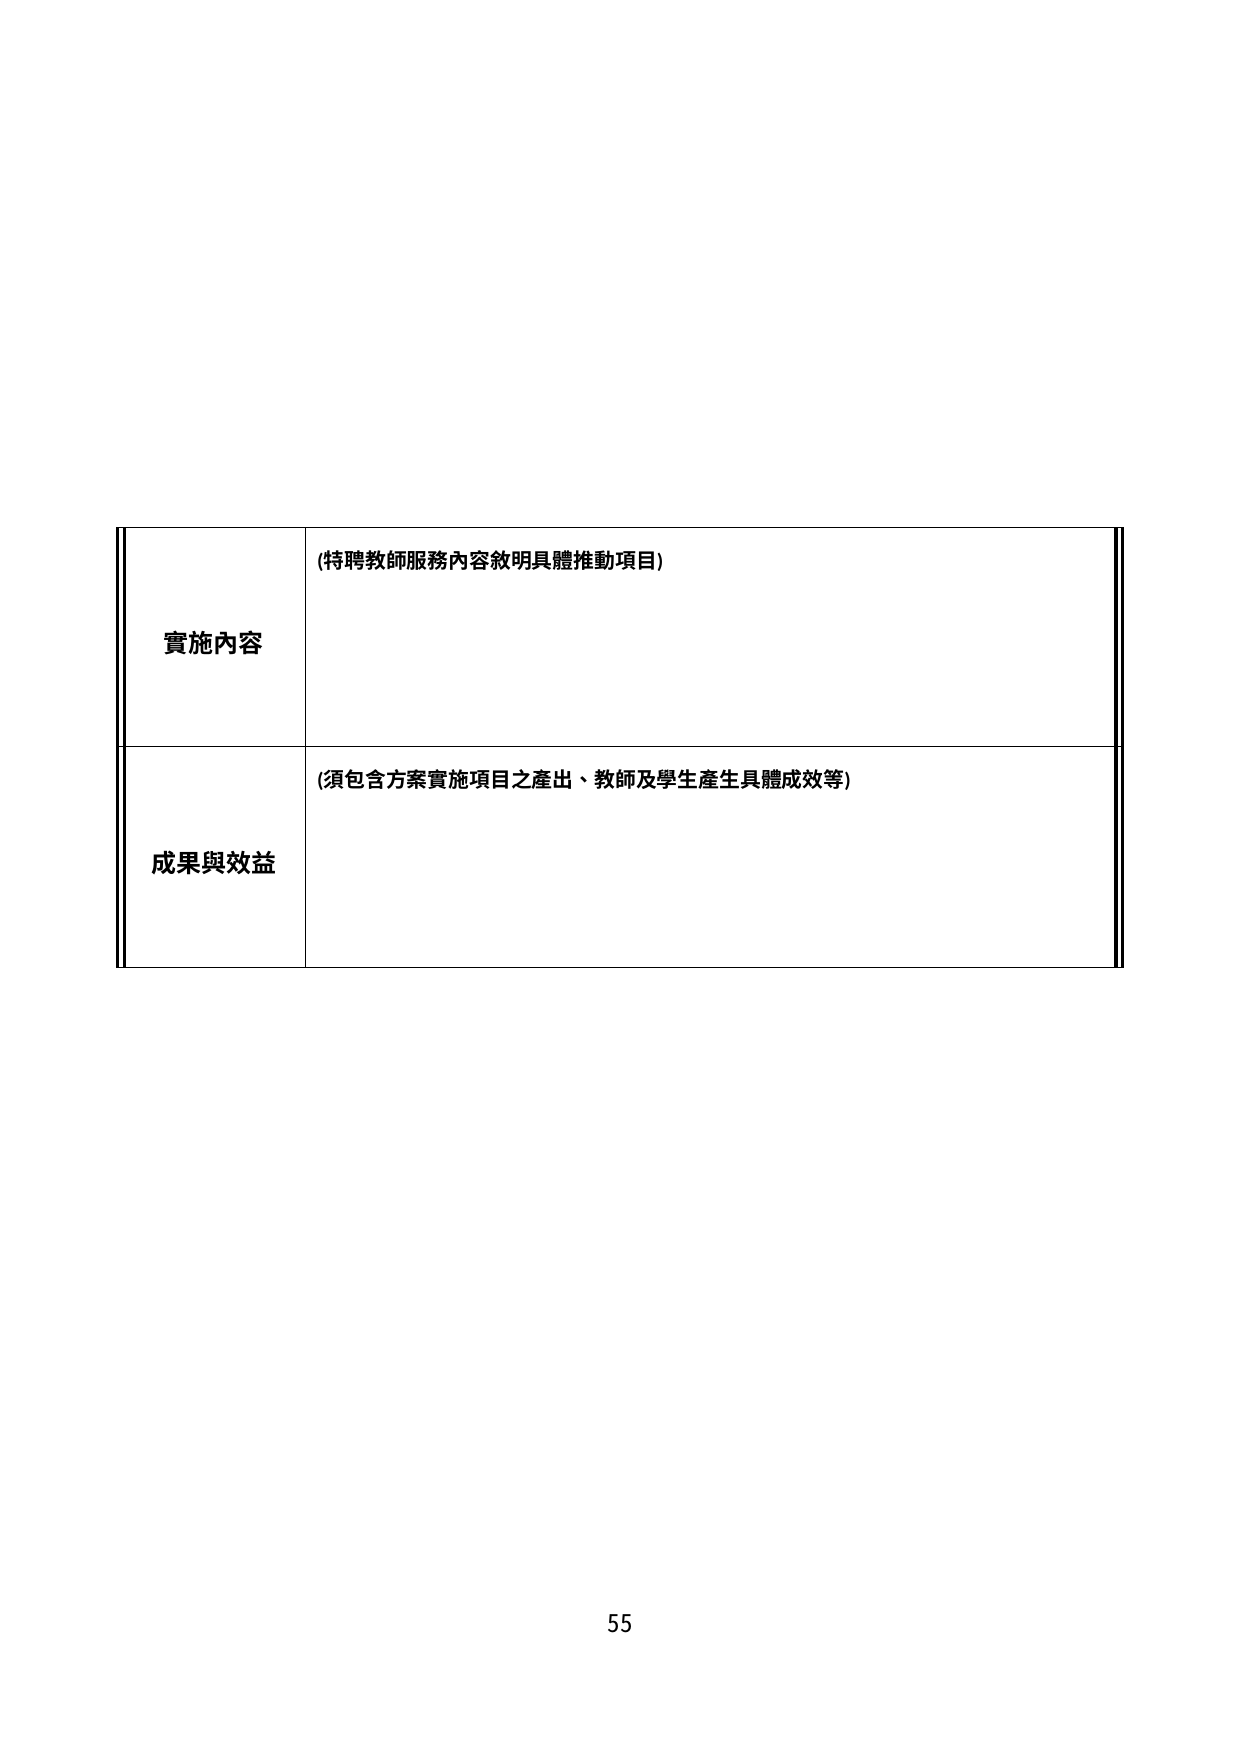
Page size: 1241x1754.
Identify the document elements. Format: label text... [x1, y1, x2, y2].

table_cell 實施內容 [126, 528, 305, 746]
table_cell (特聘教師服務內容敘明具體推動項目) [306, 528, 1114, 746]
table_cell (須包含方案實施項目之產出、教師及學生產生具體成效等) [306, 747, 1114, 967]
table_cell 成果與效益 [126, 747, 305, 967]
